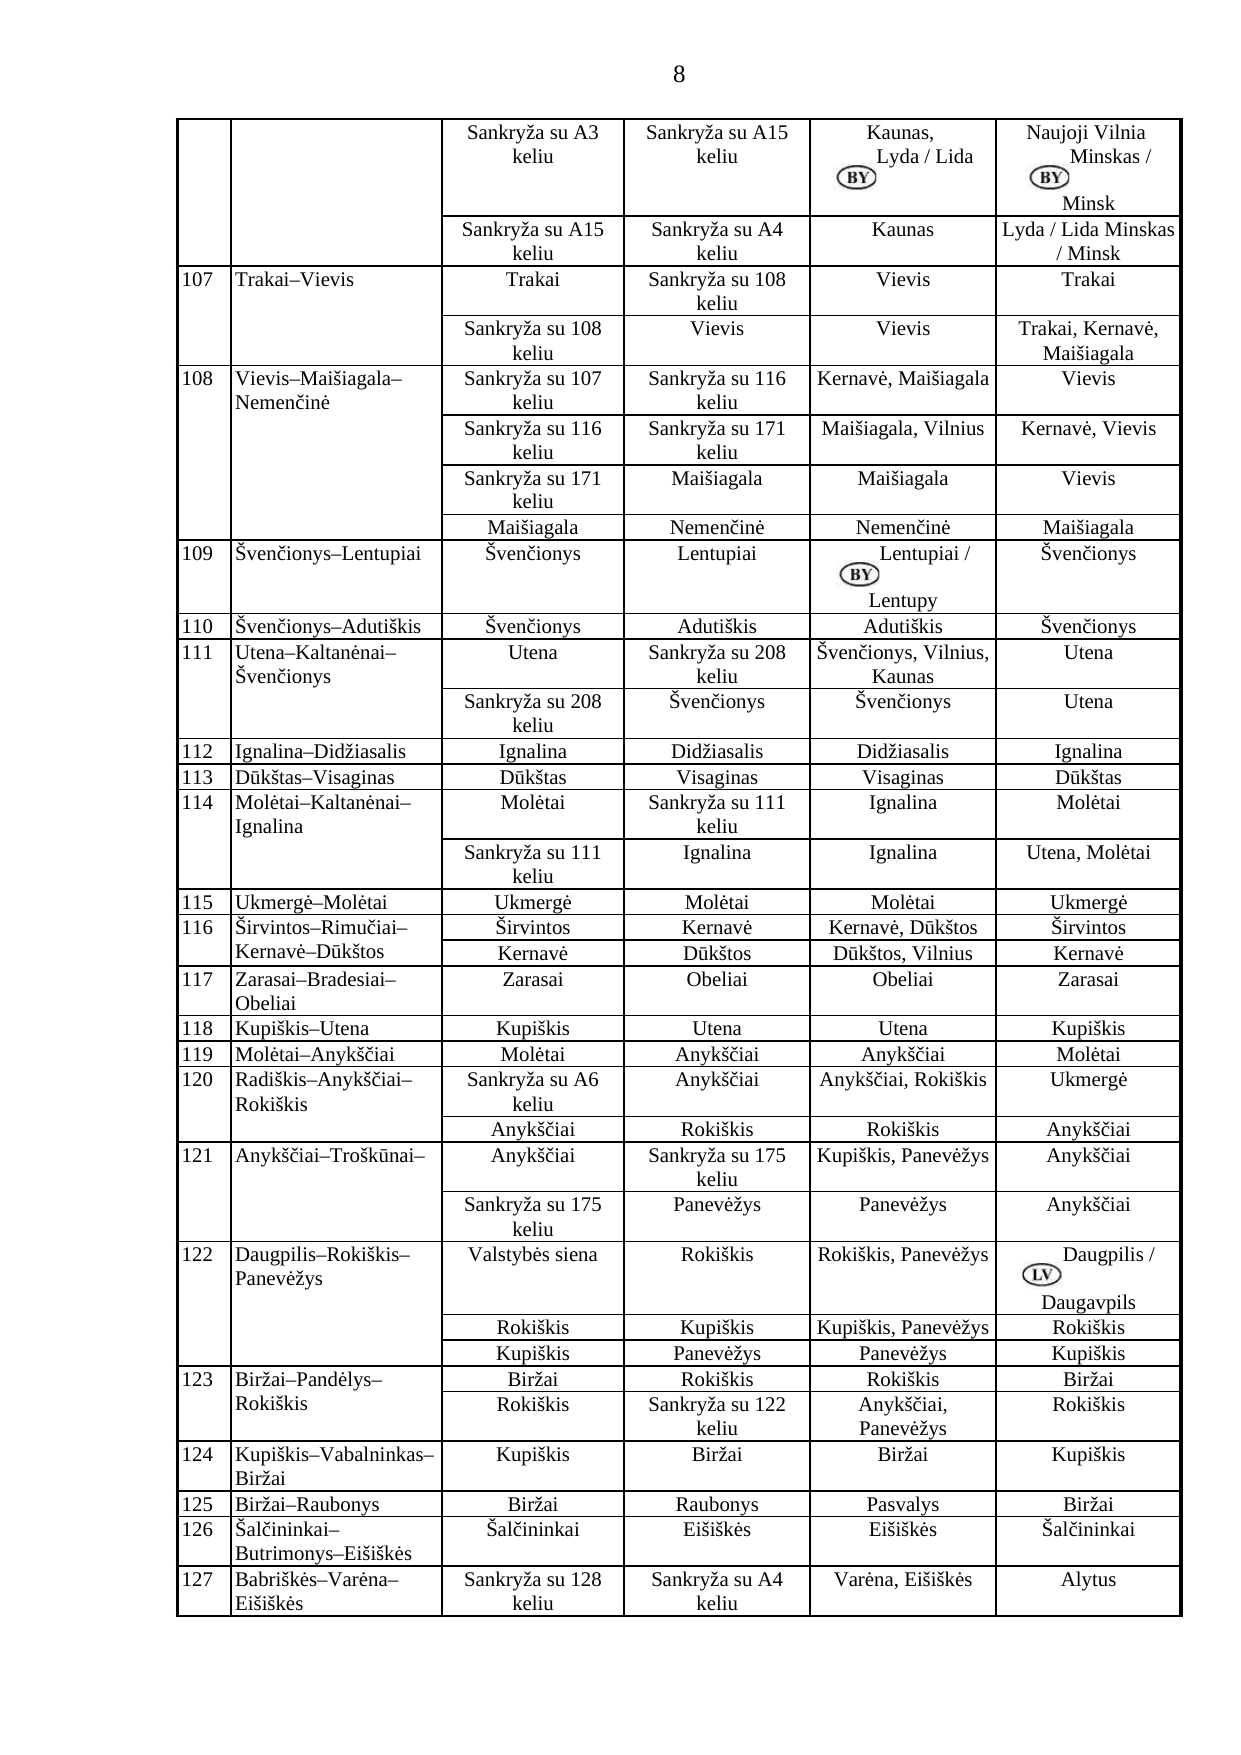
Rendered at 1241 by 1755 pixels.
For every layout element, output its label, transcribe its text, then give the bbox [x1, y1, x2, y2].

table_cell 121 [179, 1143, 230, 1241]
table_cell Kernavė, Maišiagala [811, 366, 995, 414]
table_cell Obeliai [811, 967, 995, 1014]
table_cell Sankryža su A15 keliu [625, 120, 809, 215]
table_cell Ignalina [625, 840, 809, 888]
table_cell Vievis [997, 466, 1179, 513]
table_cell Rokiškis [997, 1392, 1179, 1440]
table_cell Kernavė, Vievis [997, 416, 1179, 464]
table_cell Kaunas [811, 217, 995, 265]
table_cell Švenčionys [811, 689, 995, 737]
table_cell Panevėžys [811, 1192, 995, 1241]
table_cell Širvintos–Rimučiai–Kernavė–Dūkštos [232, 915, 441, 965]
table_cell Anykščiai, Rokiškis [811, 1067, 995, 1116]
table_cell Trakai–Vievis [232, 267, 441, 364]
table_cell Ukmergė [997, 1067, 1179, 1116]
table_cell Anykščiai [625, 1067, 809, 1116]
table_cell 117 [179, 967, 230, 1014]
table_cell Švenčionys [997, 541, 1179, 612]
table_cell 126 [179, 1517, 230, 1565]
table_cell Rokiškis, Panevėžys [811, 1242, 995, 1314]
table_cell Kaunas, Lyda / Lida [811, 120, 995, 215]
table_cell Švenčionys [625, 689, 809, 737]
table_cell Varėna, Eišiškės [811, 1567, 995, 1615]
table_cell Alytus [997, 1567, 1179, 1615]
table_cell Panevėžys [625, 1192, 809, 1241]
table_cell Utena, Molėtai [997, 840, 1179, 888]
table_cell Utena [443, 640, 623, 688]
table_cell Vievis [625, 316, 809, 364]
table_cell Vievis [811, 267, 995, 315]
table_cell Ignalina [811, 840, 995, 888]
table_cell Radiškis–Anykščiai–Rokiškis [232, 1067, 441, 1141]
table_cell Molėtai [443, 790, 623, 838]
table_cell Anykščiai–Troškūnai– [232, 1143, 441, 1241]
table_cell Maišiagala [811, 466, 995, 513]
table_cell Zarasai [997, 967, 1179, 1014]
table_cell Eišiškės [625, 1517, 809, 1565]
table_cell [232, 120, 441, 265]
table_cell 111 [179, 640, 230, 737]
table_cell Utena [997, 689, 1179, 737]
table_cell Trakai [997, 267, 1179, 315]
table_cell Vievis [811, 316, 995, 364]
table_cell Valstybės siena [443, 1242, 623, 1314]
table_cell 123 [179, 1367, 230, 1440]
table_cell Šalčininkai [997, 1517, 1179, 1565]
table_cell 120 [179, 1067, 230, 1141]
table_cell Maišiagala, Vilnius [811, 416, 995, 464]
table_cell Kupiškis [997, 1442, 1179, 1490]
table_cell Vievis [997, 366, 1179, 414]
table_cell 114 [179, 790, 230, 888]
table_cell Anykščiai [997, 1192, 1179, 1241]
table_cell Biržai–Pandėlys–Rokiškis [232, 1367, 441, 1440]
table_cell Švenčionys–Lentupiai [232, 541, 441, 612]
table_cell Obeliai [625, 967, 809, 1014]
table_cell Rokiškis [625, 1242, 809, 1314]
table_cell 109 [179, 541, 230, 612]
table_cell Šalčininkai [443, 1517, 623, 1565]
table_cell Kupiškis, Panevėžys [811, 1143, 995, 1191]
table_cell Daugpilis–Rokiškis–Panevėžys [232, 1242, 441, 1365]
table_cell Biržai [625, 1442, 809, 1490]
table_cell Maišiagala [625, 466, 809, 513]
table_cell Biržai [811, 1442, 995, 1490]
table_cell Lentupiai [625, 541, 809, 612]
table_cell 108 [179, 366, 230, 539]
table_cell Utena–Kaltanėnai–Švenčionys [232, 640, 441, 737]
table_cell [179, 120, 230, 265]
table_cell Anykščiai [443, 1143, 623, 1191]
table_cell Ignalina [811, 790, 995, 838]
table_cell Eišiškės [811, 1517, 995, 1565]
table_cell 124 [179, 1442, 230, 1490]
table_cell 116 [179, 915, 230, 965]
table_cell Sankryža su A3 keliu [443, 120, 623, 215]
table_cell 127 [179, 1567, 230, 1615]
table_cell Švenčionys [443, 541, 623, 612]
table_cell Rokiškis [443, 1392, 623, 1440]
table_cell Utena [997, 640, 1179, 688]
table_cell Anykščiai [997, 1143, 1179, 1191]
table_cell Kupiškis [443, 1442, 623, 1490]
table_cell 122 [179, 1242, 230, 1365]
table_cell Molėtai–Kaltanėnai–Ignalina [232, 790, 441, 888]
table_cell Zarasai [443, 967, 623, 1014]
table_cell Molėtai [997, 790, 1179, 838]
table_cell Vievis–Maišiagala–Nemenčinė [232, 366, 441, 539]
table_cell Trakai [443, 267, 623, 315]
table_cell 107 [179, 267, 230, 364]
